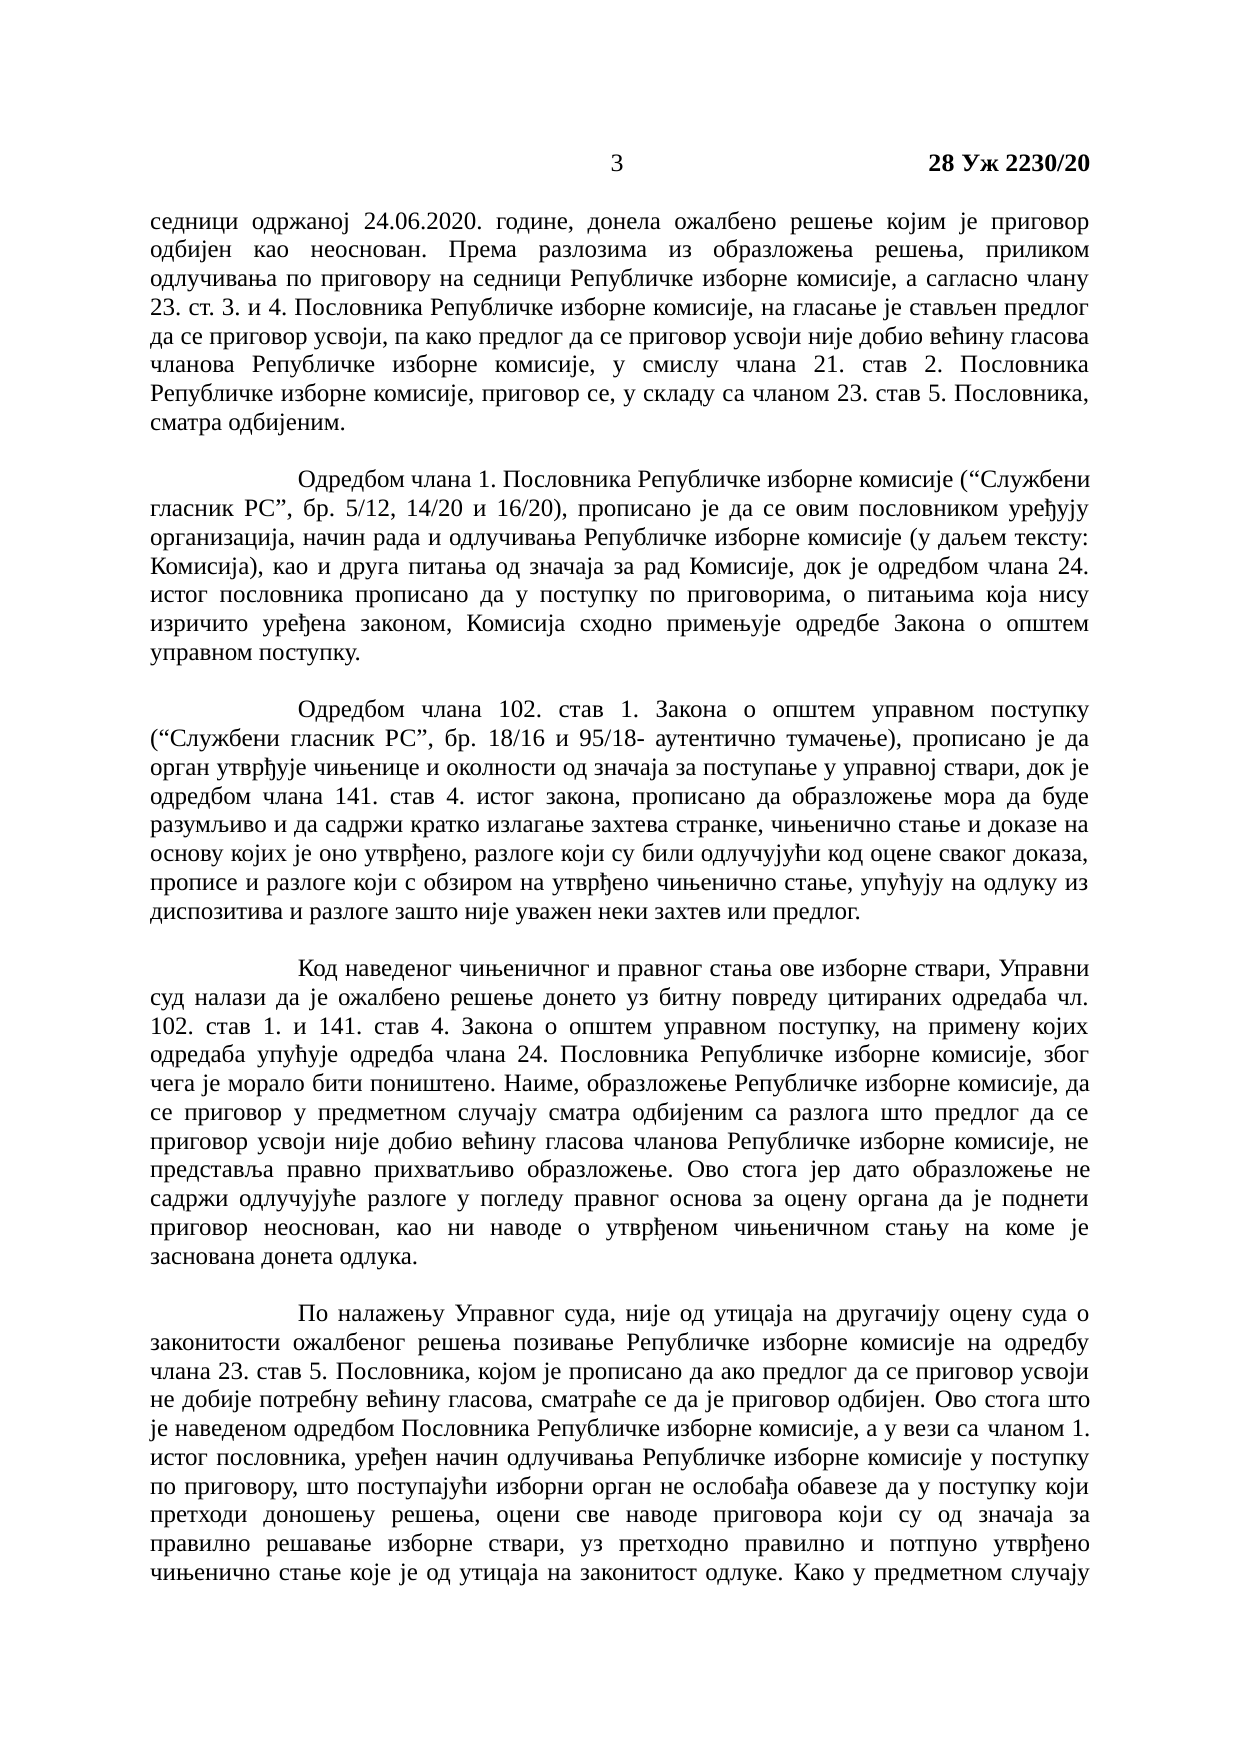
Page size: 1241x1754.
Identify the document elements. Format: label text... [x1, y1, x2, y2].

text Код наведеног чињеничног и правног стања ове изборне ствари, Управни суд налази да је ожалбено решење донето уз битну повреду цитираних одредаба чл. 102. став 1. и 141. став 4. Закона о општем управном поступку, на примену којих одредаба упућује одредба члана 24. Пословника Републичке изборне комисије, због чега је морало бити поништено. Наиме, образложење Републичке изборне комисије, да се приговор у предметном случају сматра одбијеним са разлога што предлог да се приговор усвоји није добио већину гласова чланова Републичке изборне комисије, не представља правно прихватљиво образложење. Ово стога јер дато образложење не садржи одлучујуће разлоге у погледу правног основа за оцену органа да је поднети приговор неоснован, као ни наводе о утврђеном чињеничном стању на коме је заснована донета одлука. [150, 953, 1090, 1269]
text По налажењу Управног суда, није од утицаја на другачију оцену суда о законитости ожалбеног решења позивање Републичке изборне комисије на одредбу члана 23. став 5. Пословника, којом је прописано да ако предлог да се приговор усвоји не добије потребну већину гласова, сматраће се да је приговор одбијен. Ово стога што је наведеном одредбом Пословника Републичке изборне комисије, а у вези са чланом 1. истог пословника, уређен начин одлучивања Републичке изборне комисије у поступку по приговору, што поступајући изборни орган не ослобађа обавезе да у поступку који претходи доношењу решења, оцени све наводе приговора који су од значаја за правилно решавање изборне ствари, уз претходно правилно и потпуно утврђено чињенично стање које је од утицаја на законитост одлуке. Како у предметном случају [150, 1298, 1090, 1586]
text Одредбом члана 102. став 1. Закона о општем управном поступку (“Службени гласник РС”, бр. 18/16 и 95/18- аутентично тумачење), прописано је да орган утврђује чињенице и околности од значаја за поступање у управној ствари, док је одредбом члана 141. став 4. истог закона, прописано да образложење мора да буде разумљиво и да садржи кратко излагање захтева странке, чињенично стање и доказе на основу којих је оно утврђено, разлоге који су били одлучујући код оцене сваког доказа, прописе и разлоге који с обзиром на утврђено чињенично стање, упућују на одлуку из диспозитива и разлоге зашто није уважен неки захтев или предлог. [150, 694, 1090, 924]
text Одредбом члана 1. Пословника Републичке изборне комисије (“Службени гласник РС”, бр. 5/12, 14/20 и 16/20), прописано је да се овим пословником уређују организација, начин рада и одлучивања Републичке изборне комисије (у даљем тексту: Комисија), као и друга питања од значаја за рад Комисије, док је одредбом члана 24. истог пословника прописано да у поступку по приговорима, о питањима која нису изричито уређена законом, Комисија сходно примењује одредбе Закона о општем управном поступку. [150, 464, 1090, 666]
text седници одржаној 24.06.2020. године, донела ожалбено решење којим је приговор одбијен као неоснован. Према разлозима из образложења решења, приликом одлучивања по приговору на седници Републичке изборне комисије, а сагласно члану 23. ст. 3. и 4. Пословника Републичке изборне комисије, на гласање је стављен предлог да се приговор усвоји, па како предлог да се приговор усвоји није добио већину гласова чланова Републичке изборне комисије, у смислу члана 21. став 2. Пословника Републичке изборне комисије, приговор се, у складу са чланом 23. став 5. Пословника, сматра одбијеним. [150, 206, 1090, 436]
